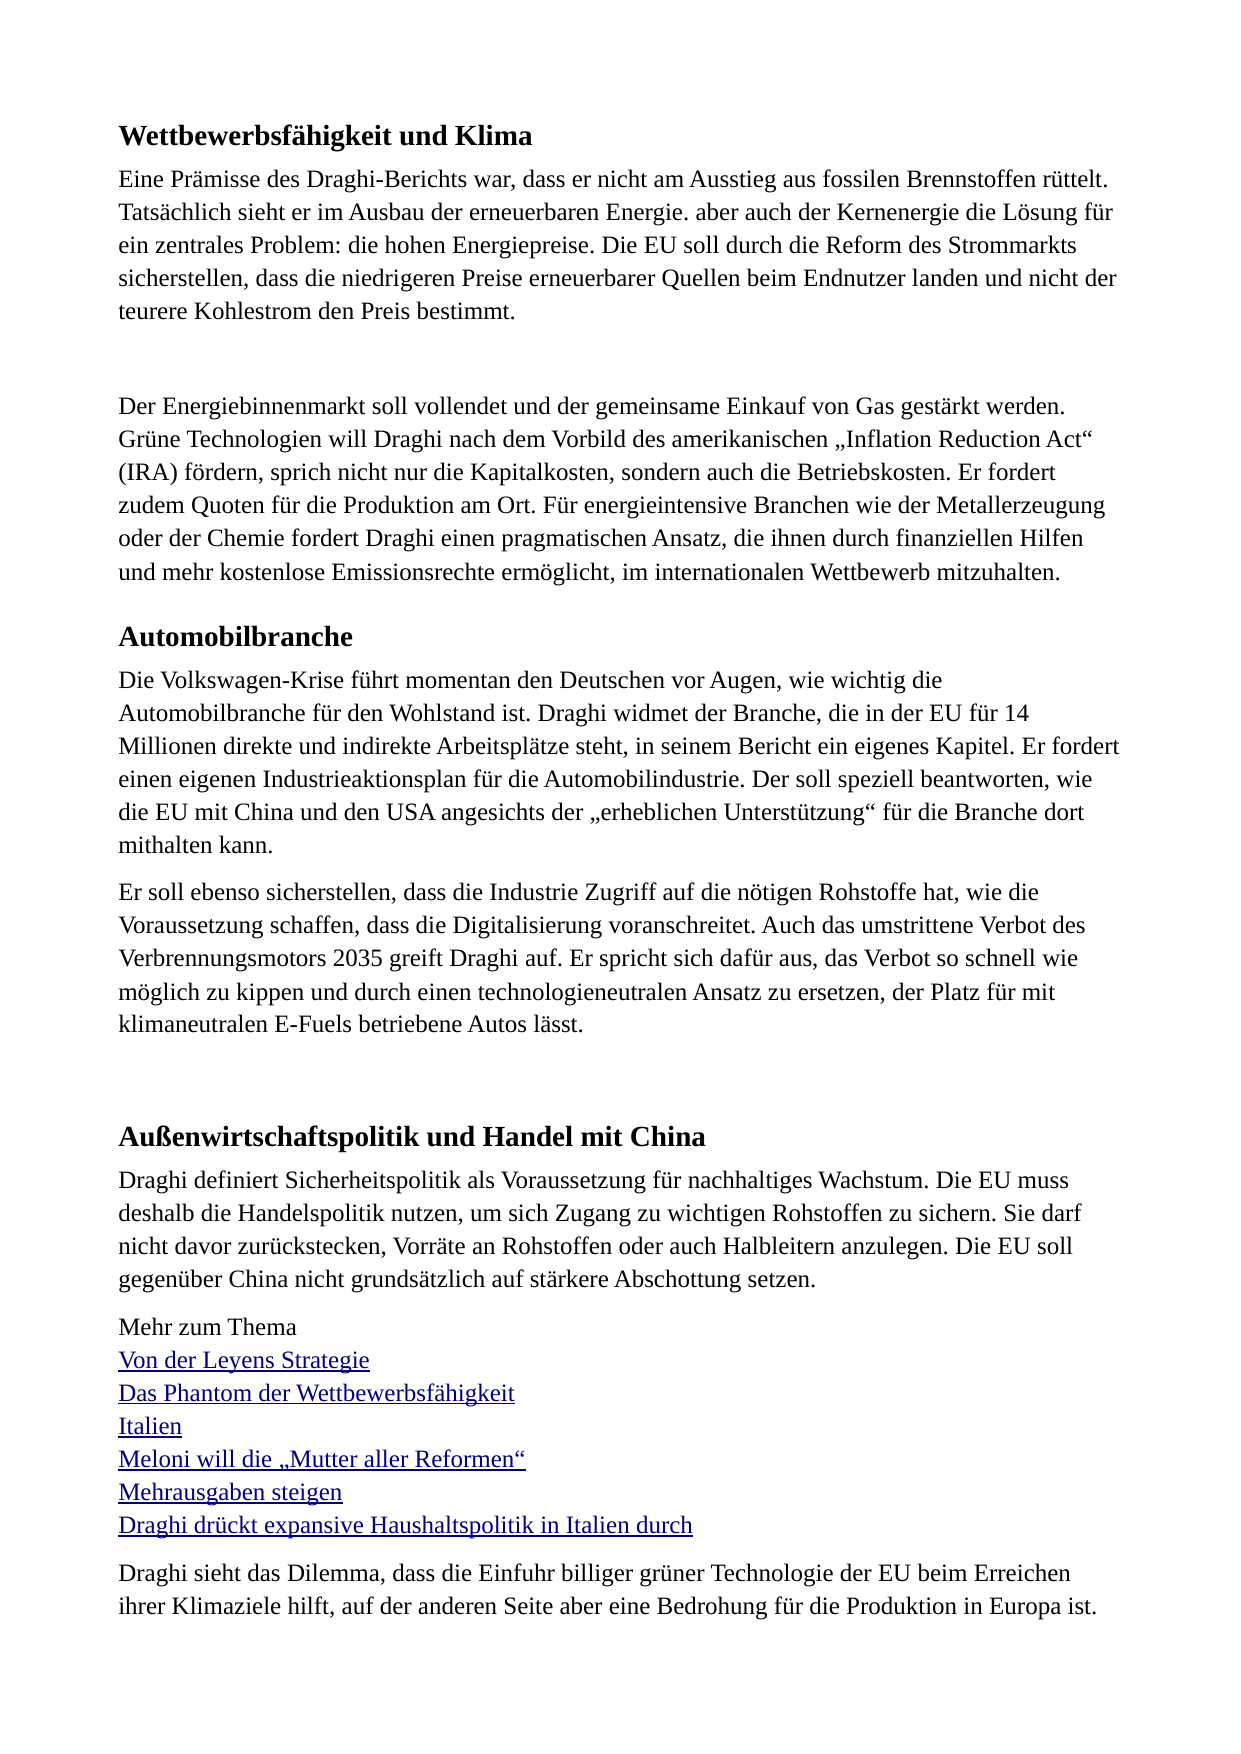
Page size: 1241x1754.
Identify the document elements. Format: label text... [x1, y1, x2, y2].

text Draghi sieht das Dilemma, dass die Einfuhr billiger grüner Technologie der EU beim Erreichen ihrer Klimaziele hilft, auf der anderen Seite aber eine Bedrohung für die Produktion in Europa ist. [118, 1558, 1122, 1619]
text Von der Leyens Strategie [118, 1345, 1122, 1374]
text Mehr zum Thema [118, 1312, 1122, 1341]
subtitle Außenwirtschaftspolitik und Handel mit China [118, 1119, 1122, 1153]
subtitle Automobilbranche [118, 619, 1122, 652]
text Das Phantom der Wettbewerbsfähigkeit [118, 1378, 1122, 1407]
text Draghi drückt expansive Haushaltspolitik in Italien durch [118, 1510, 1122, 1539]
subtitle Wettbewerbsfähigkeit und Klima [118, 118, 1122, 152]
text Draghi definiert Sicherheitspolitik als Voraussetzung für nachhaltiges Wachstum. Die EU muss deshalb die Handelspolitik nutzen, um sich Zugang zu wichtigen Rohstoffen zu sichern. Sie darf nicht davor zurückstecken, Vorräte an Rohstoffen oder auch Halbleitern anzulegen. Die EU soll gegenüber China nicht grundsätzlich auf stärkere Abschottung setzen. [118, 1165, 1122, 1293]
text Mehrausgaben steigen [118, 1477, 1122, 1506]
text Der Energiebinnenmarkt soll vollendet und der gemeinsame Einkauf von Gas gestärkt werden. Grüne Technologien will Draghi nach dem Vorbild des amerikanischen „Inflation Reduction Act“ (IRA) fördern, sprich nicht nur die Kapitalkosten, sondern auch die Betriebskosten. Er fordert zudem Quoten für die Produktion am Ort. Für energieintensive Branchen wie der Metallerzeugung oder der Chemie fordert Draghi einen pragmatischen Ansatz, die ihnen durch finanziellen Hilfen und mehr kostenlose Emissionsrechte ermöglicht, im internationalen Wettbewerb mitzuhalten. [118, 391, 1122, 585]
text Er soll ebenso sicherstellen, dass die Industrie Zugriff auf die nötigen Rohstoffe hat, wie die Voraussetzung schaffen, dass die Digitalisierung voranschreitet. Auch das umstrittene Verbot des Verbrennungsmotors 2035 greift Draghi auf. Er spricht sich dafür aus, das Verbot so schnell wie möglich zu kippen und durch einen technologieneutralen Ansatz zu ersetzen, der Platz für mit klimaneutralen E-Fuels betriebene Autos lässt. [118, 877, 1122, 1038]
text Meloni will die „Mutter aller Reformen“ [118, 1444, 1122, 1473]
text Die Volkswagen-Krise führt momentan den Deutschen vor Augen, wie wichtig die Automobilbranche für den Wohlstand ist. Draghi widmet der Branche, die in der EU für 14 Millionen direkte und indirekte Arbeitsplätze steht, in seinem Bericht ein eigenes Kapitel. Er fordert einen eigenen Industrieaktionsplan für die Automobilindustrie. Der soll speziell beantworten, wie die EU mit China und den USA angesichts der „erheblichen Unterstützung“ für die Branche dort mithalten kann. [118, 665, 1122, 859]
text Eine Prämisse des Draghi-Berichts war, dass er nicht am Ausstieg aus fossilen Brennstoffen rüttelt. Tatsächlich sieht er im Ausbau der erneuerbaren Energie. aber auch der Kernenergie die Lösung für ein zentrales Problem: die hohen Energiepreise. Die EU soll durch die Reform des Strommarkts sicherstellen, dass die niedrigeren Preise erneuerbarer Quellen beim Endnutzer landen und nicht der teurere Kohlestrom den Preis bestimmt. [118, 164, 1122, 325]
text Italien [118, 1411, 1122, 1440]
